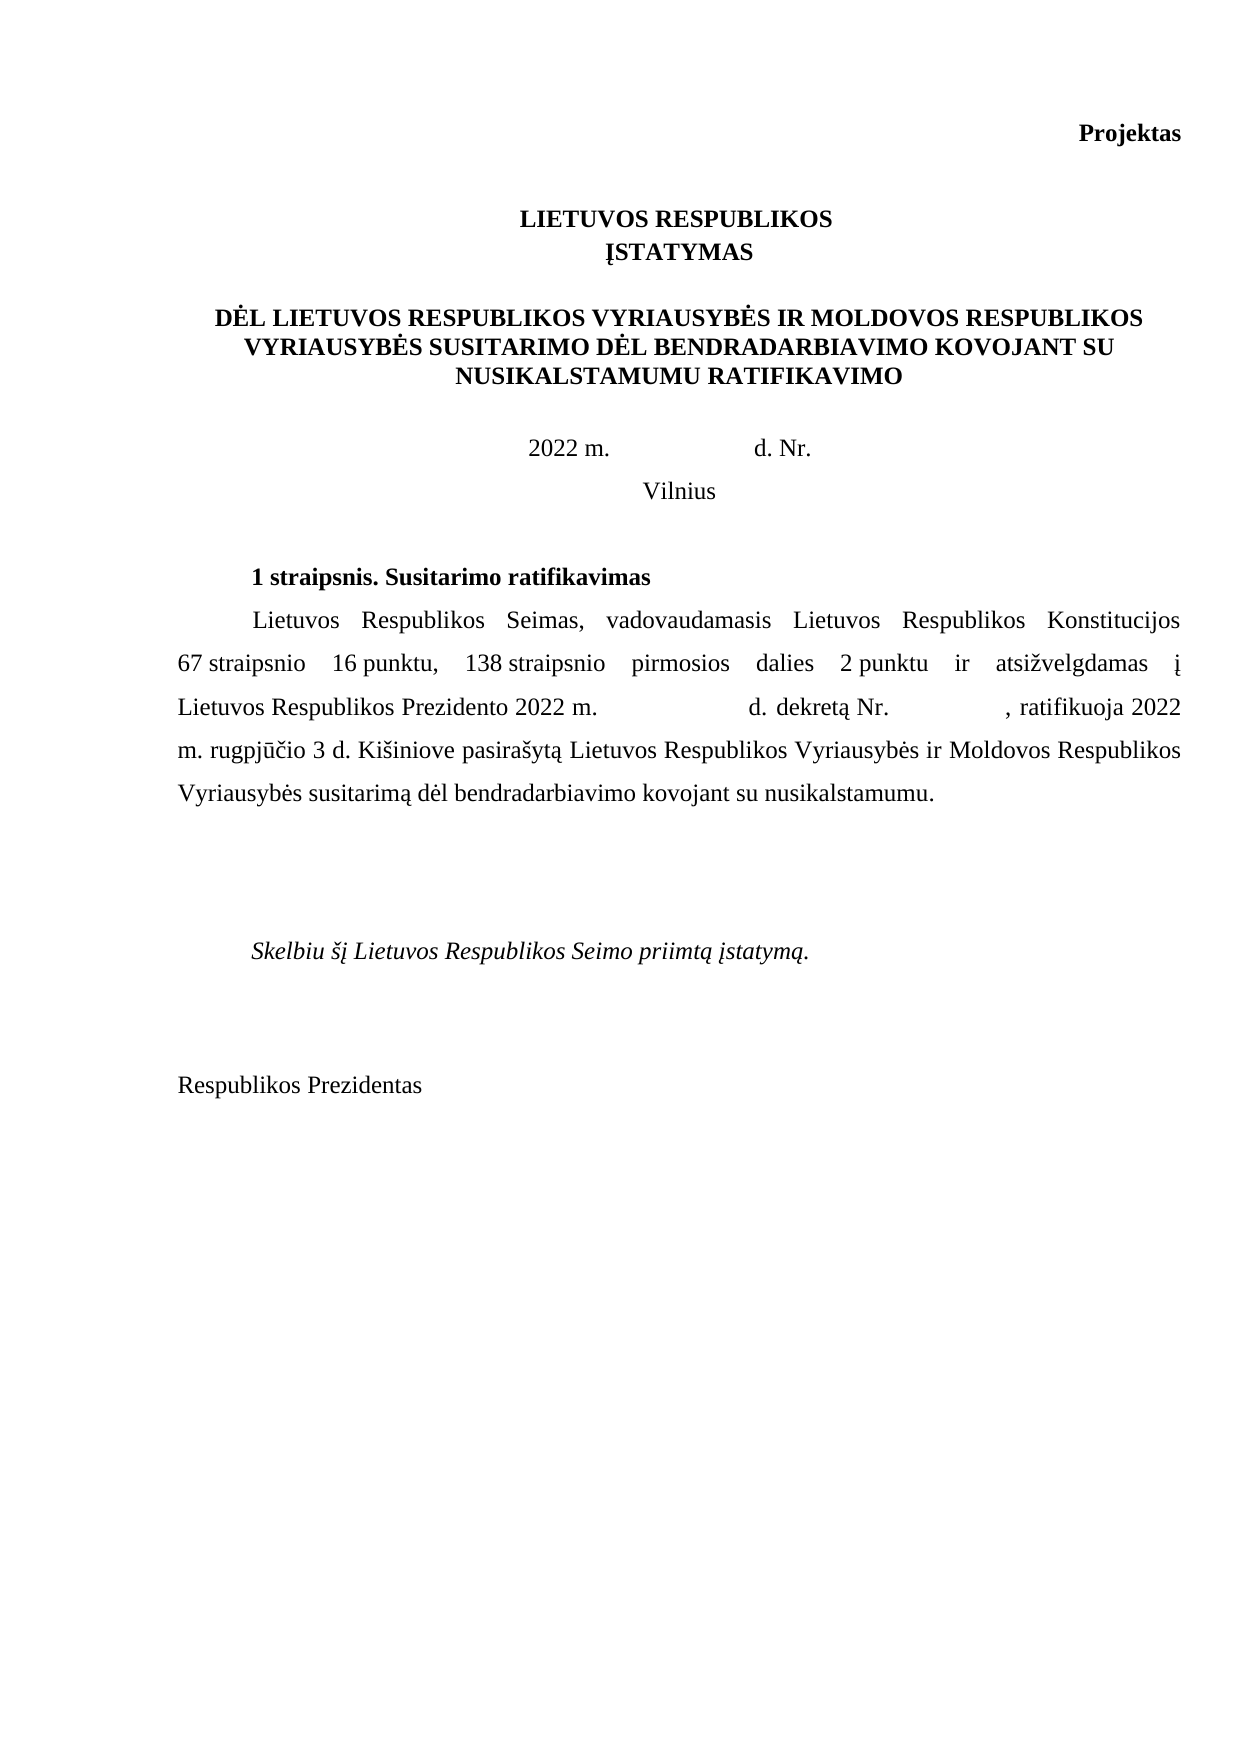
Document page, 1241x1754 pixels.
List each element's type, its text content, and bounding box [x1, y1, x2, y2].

text ĮSTATYMAS [177, 237, 1181, 266]
text Lietuvos Respublikos Seimas, vadovaudamasis Lietuvos Respublikos Konstitucijos 67 straipsnio 16 punktu, 138 straipsnio pirmosios dalies 2 punktu ir atsižvelgdamas į Lietuvos Respublikos Prezidento 2022 m. d. dekretą Nr. , ratifikuoja 2022 m. rugpjūčio 3 d. Kišiniove pasirašytą Lietuvos Respublikos Vyriausybės ir Moldovos Respublikos Vyriausybės susitarimą dėl bendradarbiavimo kovojant su nusikalstamumu. [177, 605, 1181, 807]
text 2022 m. d. Nr. [177, 433, 1181, 462]
text Skelbiu šį Lietuvos Respublikos Seimo priimtą įstatymą. [177, 936, 1181, 965]
text 1 straipsnis. Susitarimo ratifikavimas [177, 562, 1181, 591]
text DĖL Lietuvos Respublikos Vyriausybės ir MOLDOVOS RESPUBLIKOS VYRIAUSYBĖS SUSITARIMo DĖL BENDRADARBIAVIMO KOVOJANT SU NUSIKALSTAMUMU RATIFIKAVIMO [177, 303, 1181, 390]
text LIETUVOS RESPUBLIKOS [177, 204, 1181, 233]
text Respublikos Prezidentas [177, 1070, 1181, 1099]
subtitle Projektas [177, 118, 1181, 147]
text Vilnius [177, 476, 1181, 505]
